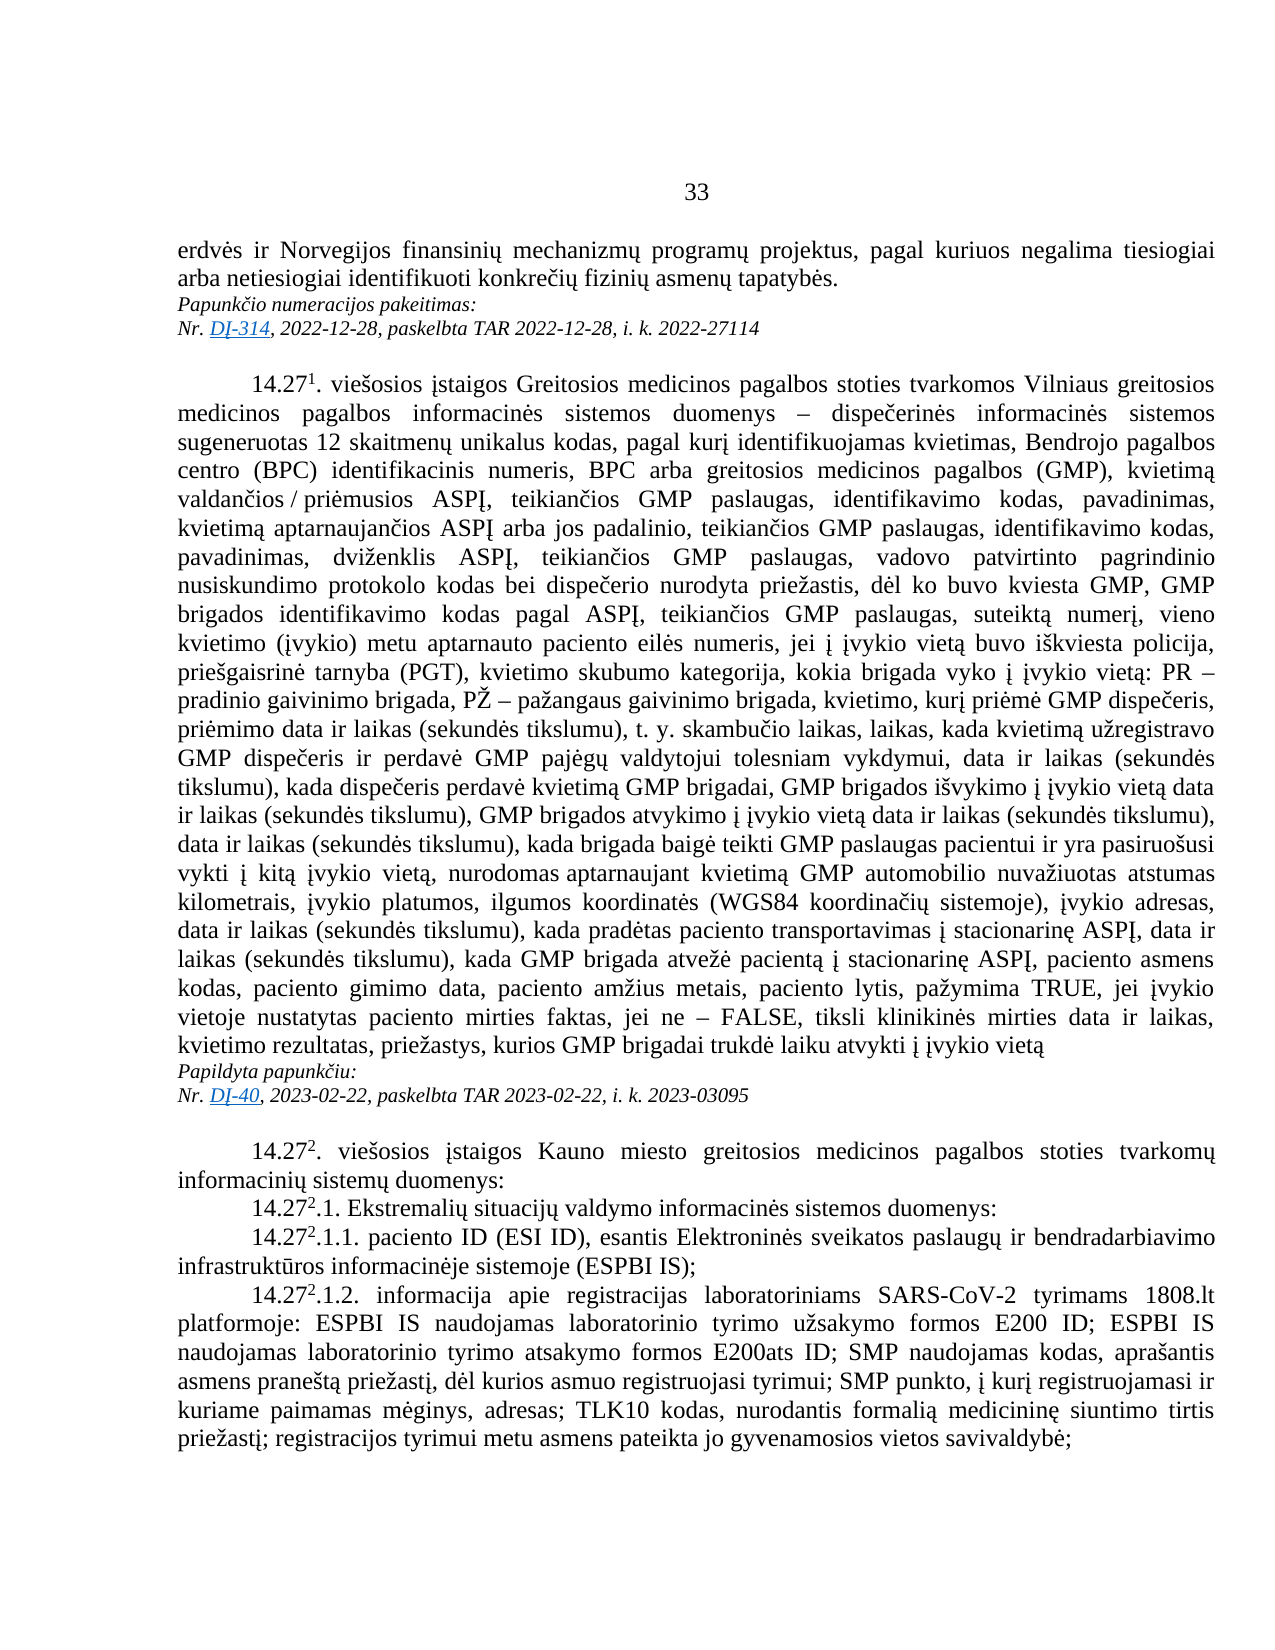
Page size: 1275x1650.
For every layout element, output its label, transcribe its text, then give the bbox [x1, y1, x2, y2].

text erdvės ir Norvegijos finansinių mechanizmų programų projektus, pagal kuriuos negalima tiesiogiai arba netiesiogiai identifikuoti konkrečių fizinių asmenų tapatybės. [177, 235, 1216, 292]
text Papildyta papunkčiu: [177, 1059, 1216, 1083]
text 14.272. viešosios įstaigos Kauno miesto greitosios medicinos pagalbos stoties tvarkomų informacinių sistemų duomenys: [177, 1136, 1216, 1193]
text 14.272.1.2. informacija apie registracijas laboratoriniams SARS-CoV-2 tyrimams 1808.lt platformoje: ESPBI IS naudojamas laboratorinio tyrimo užsakymo formos E200 ID; ESPBI IS naudojamas laboratorinio tyrimo atsakymo formos E200ats ID; SMP naudojamas kodas, aprašantis asmens praneštą priežastį, dėl kurios asmuo registruojasi tyrimui; SMP punkto, į kurį registruojamasi ir kuriame paimamas mėginys, adresas; TLK10 kodas, nurodantis formalią medicininę siuntimo tirtis priežastį; registracijos tyrimui metu asmens pateikta jo gyvenamosios vietos savivaldybė; [177, 1280, 1216, 1452]
text Nr. DĮ-40, 2023-02-22, paskelbta TAR 2023-02-22, i. k. 2023-03095 [177, 1083, 1216, 1107]
text 14.272.1.1. paciento ID (ESI ID), esantis Elektroninės sveikatos paslaugų ir bendradarbiavimo infrastruktūros informacinėje sistemoje (ESPBI IS); [177, 1222, 1216, 1280]
text Papunkčio numeracijos pakeitimas: [177, 292, 1216, 316]
text Nr. DĮ-314, 2022-12-28, paskelbta TAR 2022-12-28, i. k. 2022-27114 [177, 316, 1216, 340]
text 14.271. viešosios įstaigos Greitosios medicinos pagalbos stoties tvarkomos Vilniaus greitosios medicinos pagalbos informacinės sistemos duomenys – dispečerinės informacinės sistemos sugeneruotas 12 skaitmenų unikalus kodas, pagal kurį identifikuojamas kvietimas, Bendrojo pagalbos centro (BPC) identifikacinis numeris, BPC arba greitosios medicinos pagalbos (GMP), kvietimą valdančios / priėmusios ASPĮ, teikiančios GMP paslaugas, identifikavimo kodas, pavadinimas, kvietimą aptarnaujančios ASPĮ arba jos padalinio, teikiančios GMP paslaugas, identifikavimo kodas, pavadinimas, dviženklis ASPĮ, teikiančios GMP paslaugas, vadovo patvirtinto pagrindinio nusiskundimo protokolo kodas bei dispečerio nurodyta priežastis, dėl ko buvo kviesta GMP, GMP brigados identifikavimo kodas pagal ASPĮ, teikiančios GMP paslaugas, suteiktą numerį, vieno kvietimo (įvykio) metu aptarnauto paciento eilės numeris, jei į įvykio vietą buvo iškviesta policija, priešgaisrinė tarnyba (PGT), kvietimo skubumo kategorija, kokia brigada vyko į įvykio vietą: PR – pradinio gaivinimo brigada, PŽ – pažangaus gaivinimo brigada, kvietimo, kurį priėmė GMP dispečeris, priėmimo data ir laikas (sekundės tikslumu), t. y. skambučio laikas, laikas, kada kvietimą užregistravo GMP dispečeris ir perdavė GMP pajėgų valdytojui tolesniam vykdymui, data ir laikas (sekundės tikslumu), kada dispečeris perdavė kvietimą GMP brigadai, GMP brigados išvykimo į įvykio vietą data ir laikas (sekundės tikslumu), GMP brigados atvykimo į įvykio vietą data ir laikas (sekundės tikslumu), data ir laikas (sekundės tikslumu), kada brigada baigė teikti GMP paslaugas pacientui ir yra pasiruošusi vykti į kitą įvykio vietą, nurodomas aptarnaujant kvietimą GMP automobilio nuvažiuotas atstumas kilometrais, įvykio platumos, ilgumos koordinatės (WGS84 koordinačių sistemoje), įvykio adresas, data ir laikas (sekundės tikslumu), kada pradėtas paciento transportavimas į stacionarinę ASPĮ, data ir laikas (sekundės tikslumu), kada GMP brigada atvežė pacientą į stacionarinę ASPĮ, paciento asmens kodas, paciento gimimo data, paciento amžius metais, paciento lytis, pažymima TRUE, jei įvykio vietoje nustatytas paciento mirties faktas, jei ne – FALSE, tiksli klinikinės mirties data ir laikas, kvietimo rezultatas, priežastys, kurios GMP brigadai trukdė laiku atvykti į įvykio vietą [177, 369, 1216, 1059]
text 14.272.1. Ekstremalių situacijų valdymo informacinės sistemos duomenys: [177, 1193, 1216, 1222]
